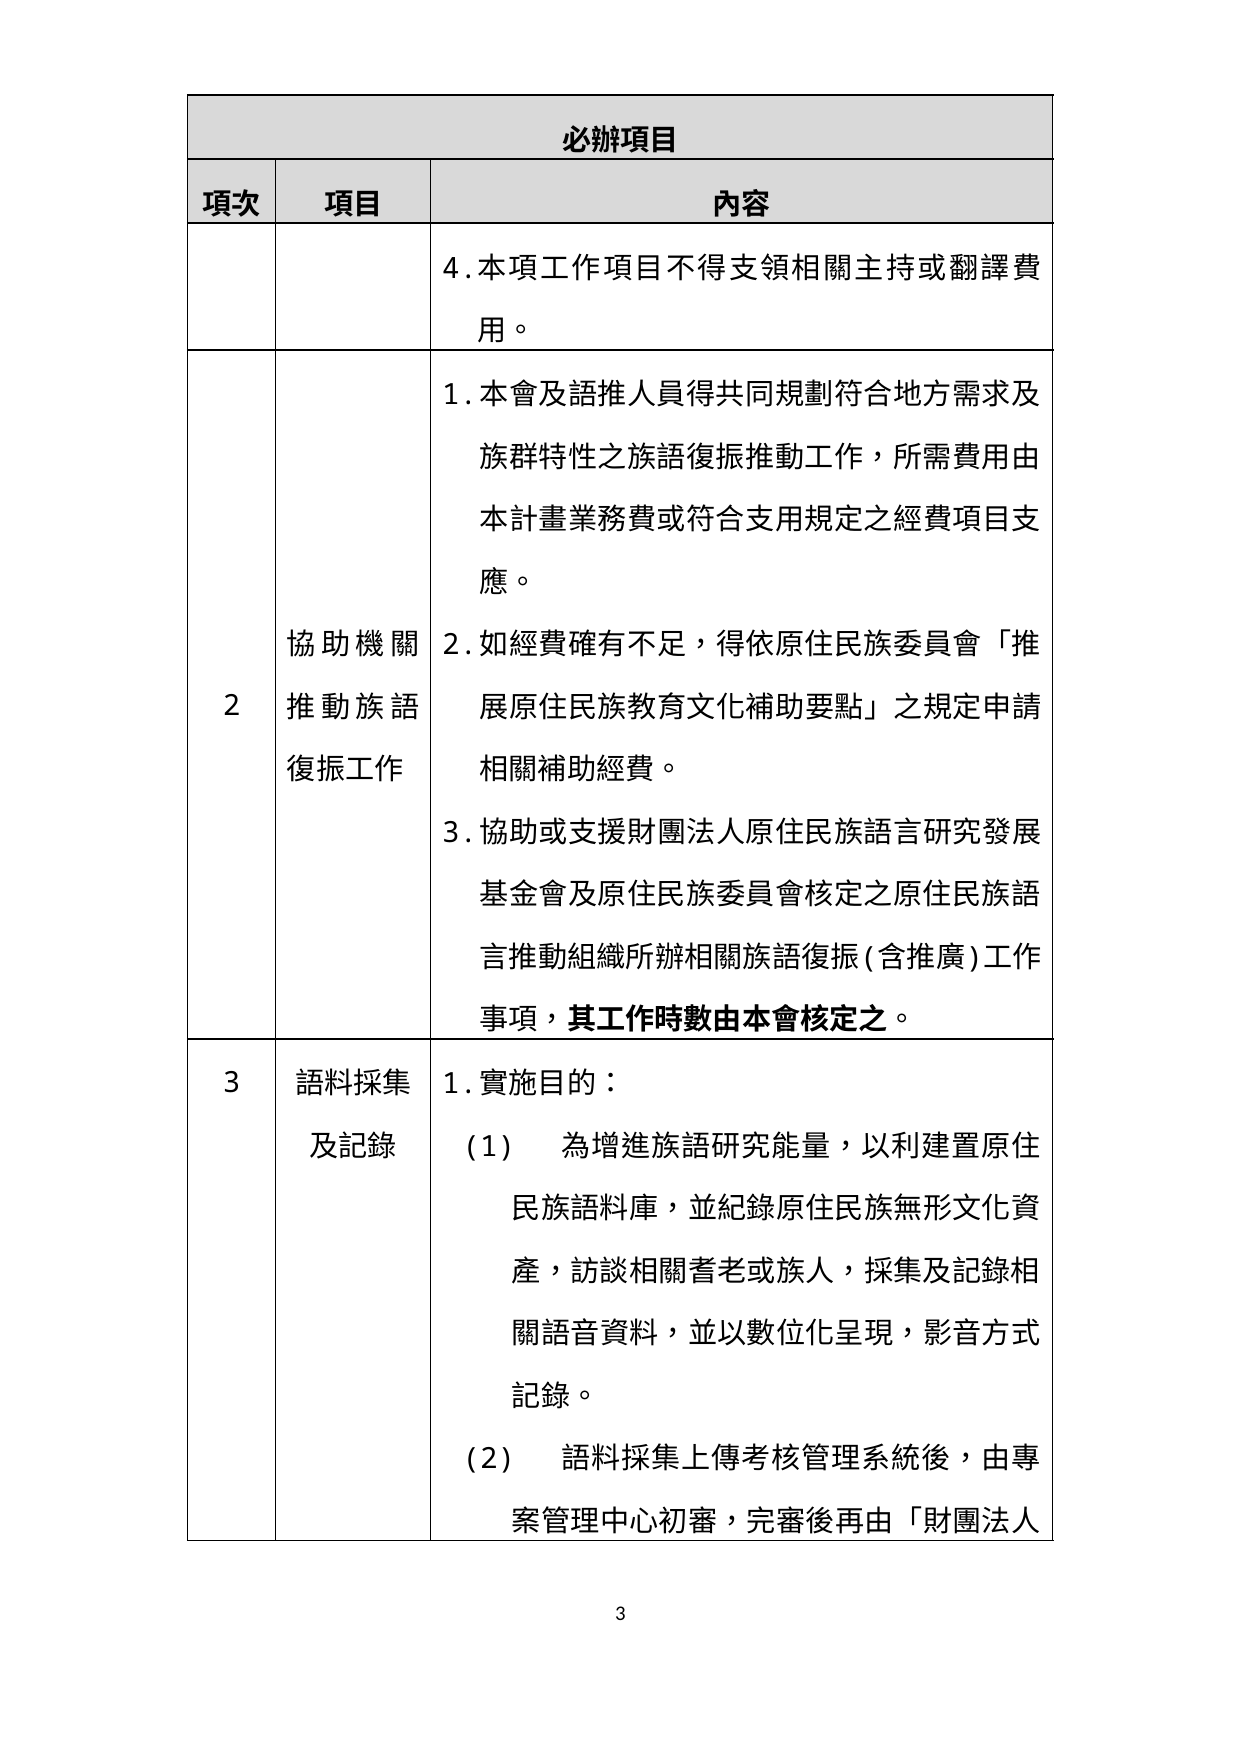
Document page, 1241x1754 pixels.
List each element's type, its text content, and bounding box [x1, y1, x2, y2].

table_cell [276, 224, 430, 349]
table_header 必辦項目 [188, 96, 1052, 158]
table_cell 內容 [431, 160, 1052, 222]
table_cell 實施目的： 為增進族語研究能量，以利建置原住民族語料庫，並紀錄原住民族無形文化資產，訪談相關耆老或族人，採集及記錄相關語音資料，並以數位化呈現，影音方式記錄。 語料採集上傳考核管理系統後，由專案管理中心初審，完審後再由「財團法人 [431, 1040, 1052, 1539]
table_cell 語料採集 及記錄 [276, 1040, 430, 1539]
table_cell 項次 [188, 160, 275, 222]
table_cell 項目 [276, 160, 430, 222]
table_cell 2 [188, 351, 275, 1038]
table_cell [188, 224, 275, 349]
table_cell 實施目的：擔任會議或宣導活動翻譯及翻譯相關文書，以營造族語友善環境，提升族語能見度。 辦理項目： 含會議或活動之族語翻譯，或協助宣傳品、標示、公文、喜帖及相關文書等翻譯文字。 其他有關本項目之族語推廣工作。 每次推廣時數至少以1小時核算，本會得依實際執行情形，酌予增加該時數，總時數應達30小時。 本項工作項目不得支領相關主持或翻譯費用。 [431, 224, 1052, 349]
table_cell 協助機關推動族語復振工作 [276, 351, 430, 1038]
table_cell 3 [188, 1040, 275, 1539]
table_cell 本會及語推人員得共同規劃符合地方需求及族群特性之族語復振推動工作，所需費用由本計畫業務費或符合支用規定之經費項目支應。 如經費確有不足，得依原住民族委員會「推展原住民族教育文化補助要點」之規定申請相關補助經費。 協助或支援財團法人原住民族語言研究發展基金會及原住民族委員會核定之原住民族語言推動組織所辦相關族語復振(含推廣)工作事項，其工作時數由本會核定之。 [431, 351, 1052, 1038]
